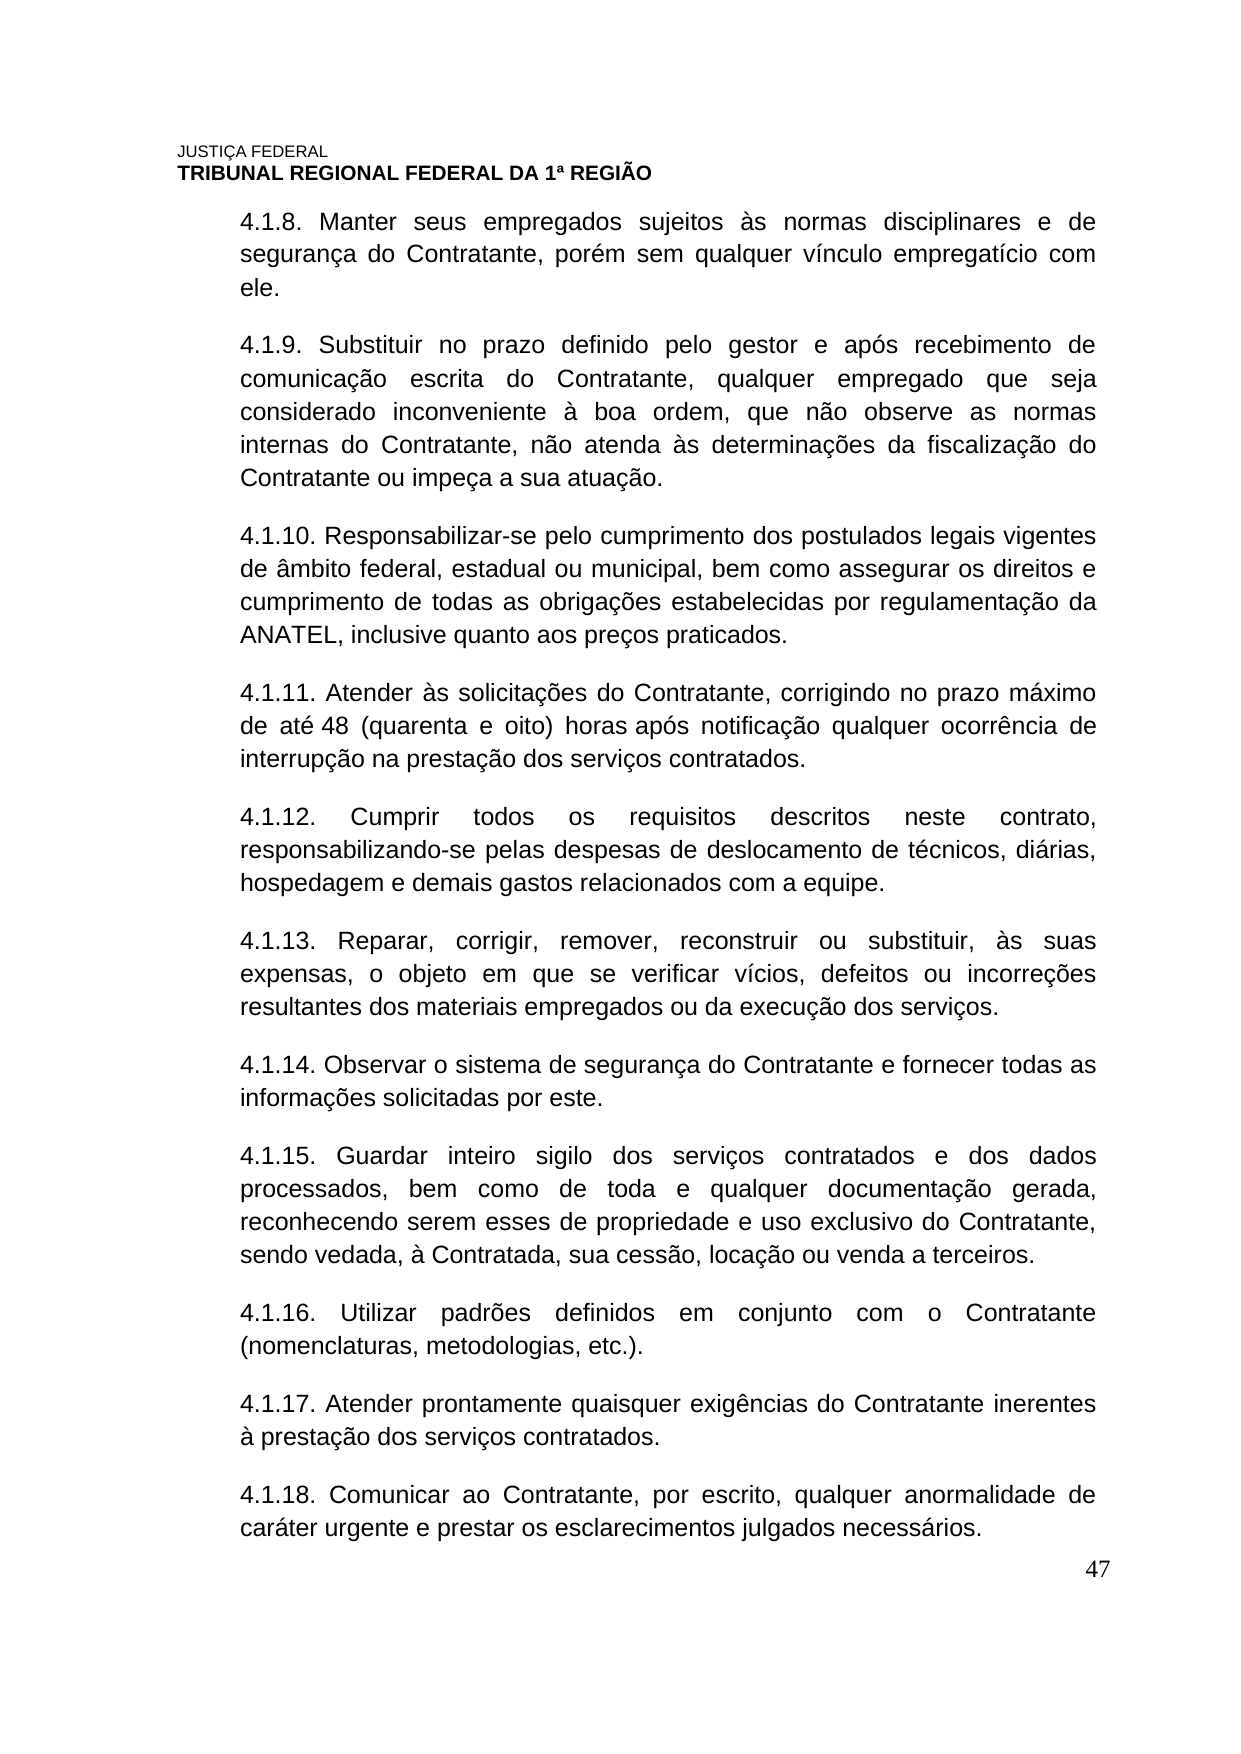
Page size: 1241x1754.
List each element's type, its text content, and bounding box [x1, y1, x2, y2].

text 4.1.10. Responsabilizar-se pelo cumprimento dos postulados legais vigentes de âmbito federal, estadual ou municipal, bem como assegurar os direitos e cumprimento de todas as obrigações estabelecidas por regulamentação da ANATEL, inclusive quanto aos preços praticados. [240, 521, 1098, 648]
text 4.1.11. Atender às solicitações do Contratante, corrigindo no prazo máximo de até 48 (quarenta e oito) horas após notificação qualquer ocorrência de interrupção na prestação dos serviços contratados. [985, 678, 1098, 772]
text 4.1.13. Reparar, corrigir, remover, reconstruir ou substituir, às suas expensas, o objeto em que se verificar vícios, defeitos ou incorreções resultantes dos materiais empregados ou da execução dos serviços. [985, 926, 1098, 1021]
text 4.1.14. Observar o sistema de segurança do Contratante e fornecer todas as informações solicitadas por este. [985, 1050, 1098, 1112]
text 4.1.15. Guardar inteiro sigilo dos serviços contratados e dos dados processados, bem como de toda e qualquer documentação gerada, reconhecendo serem esses de propriedade e uso exclusivo do Contratante, sendo vedada, à Contratada, sua cessão, locação ou venda a terceiros. [985, 1141, 1098, 1269]
text 4.1.12. Cumprir todos os requisitos descritos neste contrato, responsabilizando-se pelas despesas de deslocamento de técnicos, diárias, hospedagem e demais gastos relacionados com a equipe. [985, 802, 1098, 897]
text 4.1.8. Manter seus empregados sujeitos às normas disciplinares e de segurança do Contratante, porém sem qualquer vínculo empregatício com ele. [240, 206, 1098, 301]
text 4.1.18. Comunicar ao Contratante, por escrito, qualquer anormalidade de caráter urgente e prestar os esclarecimentos julgados necessários. [240, 1480, 1098, 1542]
text 4.1.16. Utilizar padrões definidos em conjunto com o Contratante (nomenclaturas, metodologias, etc.). [240, 1298, 308, 1360]
text 4.1.13. Reparar, corrigir, remover, reconstruir ou substituir, às suas expensas, o objeto em que se verificar vícios, defeitos ou incorreções resultantes dos materiais empregados ou da execução dos serviços. [240, 926, 308, 1021]
text 4.1.17. Atender prontamente quaisquer exigências do Contratante inerentes à prestação dos serviços contratados. [240, 1389, 1098, 1451]
text 4.1.16. Utilizar padrões definidos em conjunto com o Contratante (nomenclaturas, metodologias, etc.). [985, 1298, 1098, 1360]
text 4.1.15. Guardar inteiro sigilo dos serviços contratados e dos dados processados, bem como de toda e qualquer documentação gerada, reconhecendo serem esses de propriedade e uso exclusivo do Contratante, sendo vedada, à Contratada, sua cessão, locação ou venda a terceiros. [240, 1141, 308, 1269]
text 4.1.11. Atender às solicitações do Contratante, corrigindo no prazo máximo de até 48 (quarenta e oito) horas após notificação qualquer ocorrência de interrupção na prestação dos serviços contratados. [240, 678, 308, 772]
text 4.1.12. Cumprir todos os requisitos descritos neste contrato, responsabilizando-se pelas despesas de deslocamento de técnicos, diárias, hospedagem e demais gastos relacionados com a equipe. [240, 802, 308, 897]
text 4.1.14. Observar o sistema de segurança do Contratante e fornecer todas as informações solicitadas por este. [240, 1050, 308, 1112]
text 4.1.9. Substituir no prazo definido pelo gestor e após recebimento de comunicação escrita do Contratante, qualquer empregado que seja considerado inconveniente à boa ordem, que não observe as normas internas do Contratante, não atenda às determinações da fiscalização do Contratante ou impeça a sua atuação. [240, 331, 1098, 491]
